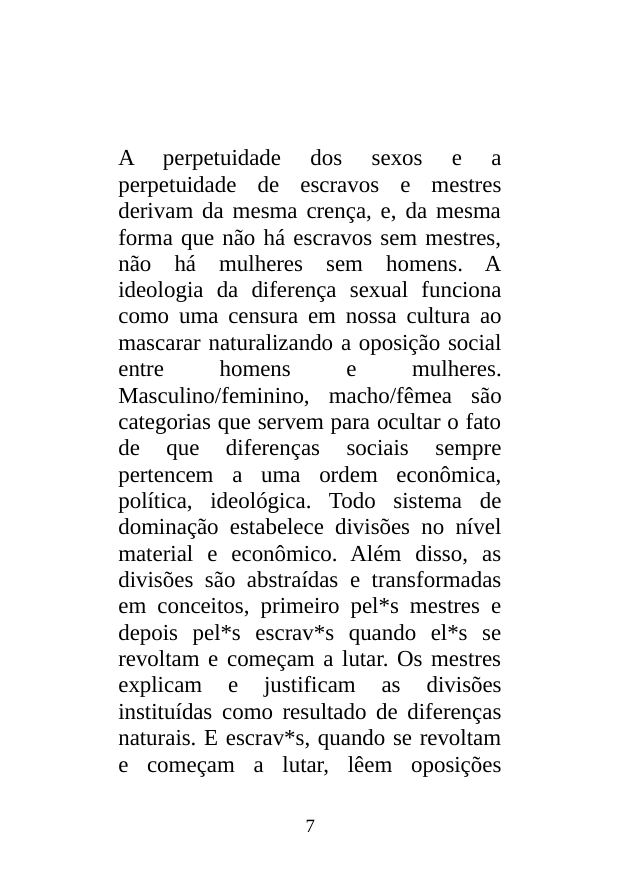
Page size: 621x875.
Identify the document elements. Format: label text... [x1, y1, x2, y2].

text A perpetuidade dos sexos e a perpetuidade de escravos e mestres derivam da mesma crença, e, da mesma forma que não há escravos sem mestres, não há mulheres sem homens. A ideologia da diferença sexual funciona como uma censura em nossa cultura ao mascarar naturalizando a oposição social entre homens e mulheres. Masculino/feminino, macho/fêmea são categorias que servem para ocultar o fato de que diferenças sociais sempre pertencem a uma ordem econômica, política, ideológica. Todo sistema de dominação estabelece divisões no nível material e econômico. Além disso, as divisões são abstraídas e transformadas em conceitos, primeiro pel*s mestres e depois pel*s escrav*s quando el*s se revoltam e começam a lutar. Os mestres explicam e justificam as divisões instituídas como resultado de diferenças naturais. E escrav*s, quando se revoltam e começam a lutar, lêem oposições [118, 144, 502, 777]
